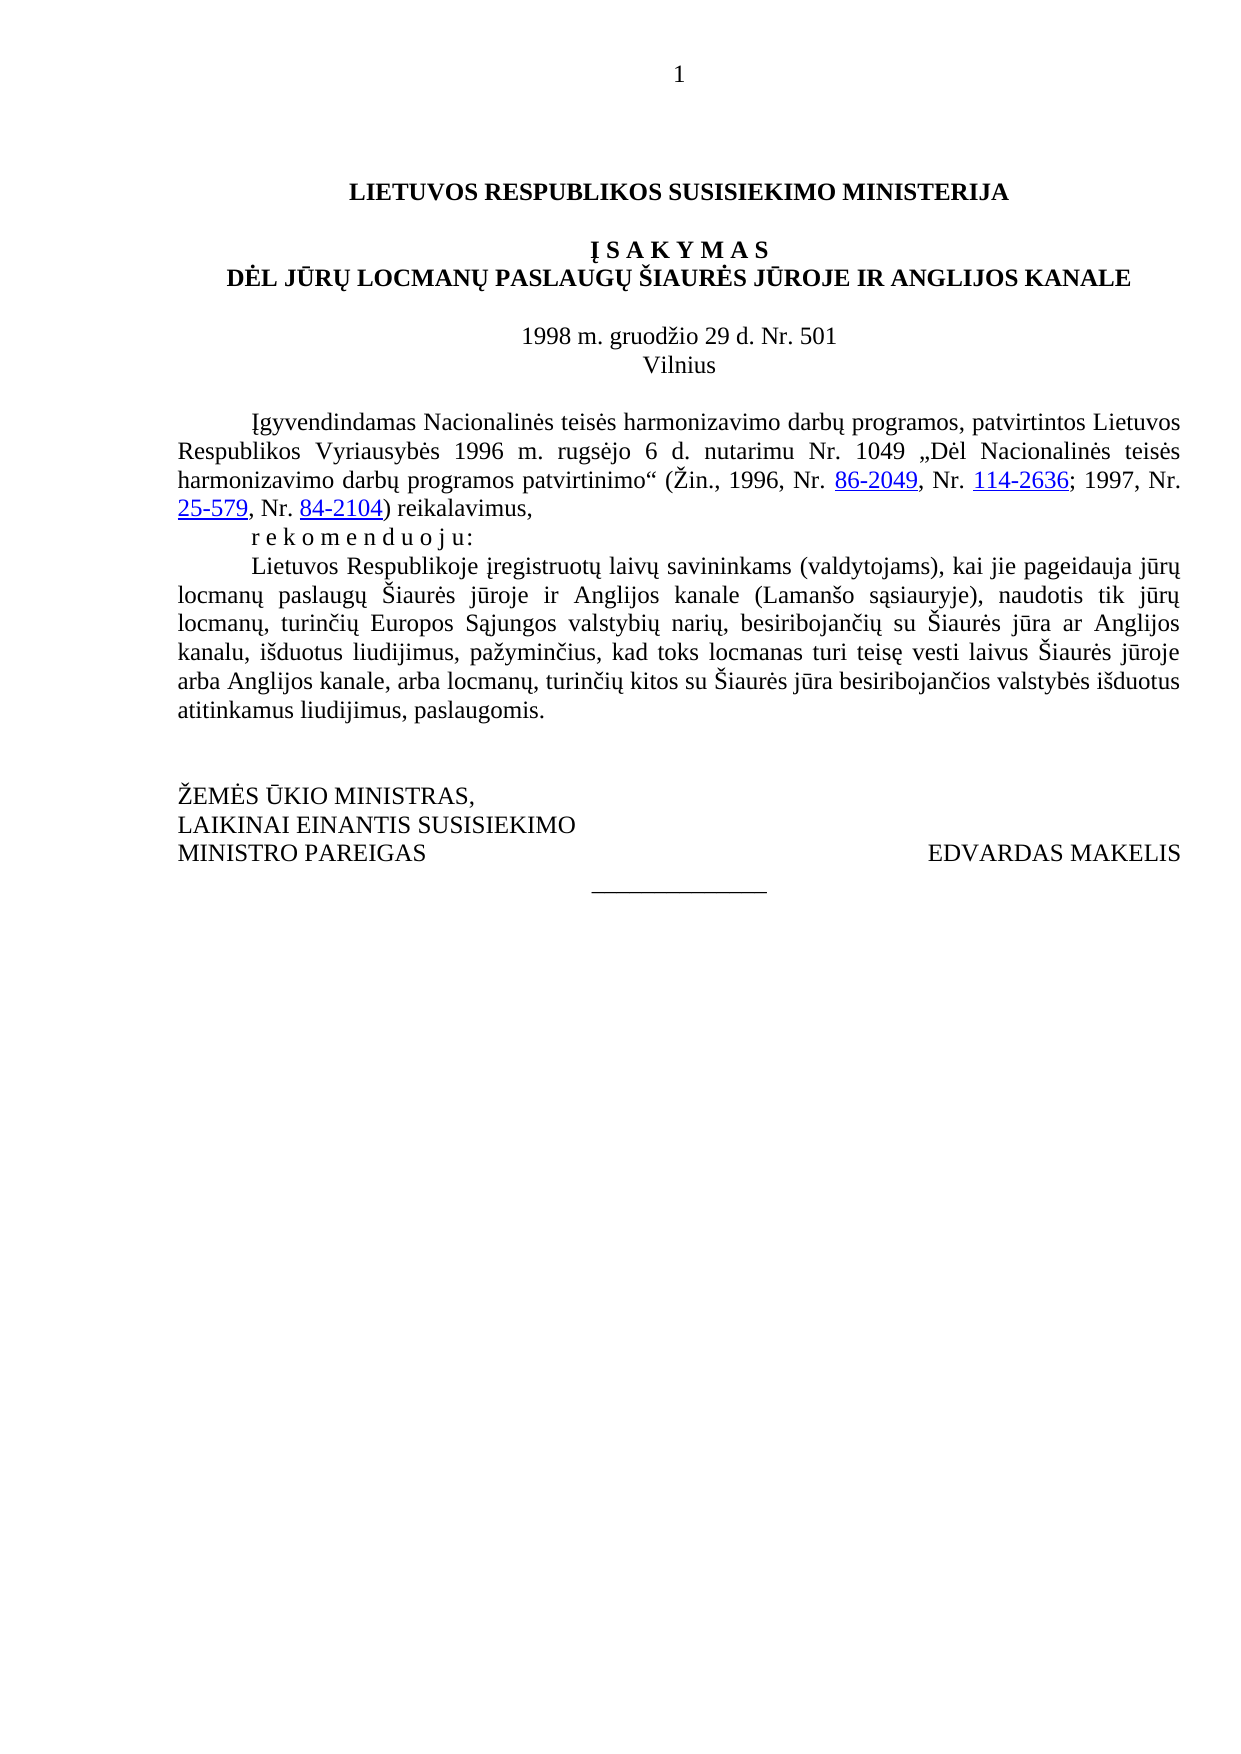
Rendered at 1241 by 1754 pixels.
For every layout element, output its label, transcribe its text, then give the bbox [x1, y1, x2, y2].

text ministro pareigas Edvardas Makelis [177, 838, 1181, 867]
text ______________ [177, 867, 1181, 896]
text Lietuvos Respublikoje įregistruotų laivų savininkams (valdytojams), kai jie pageidauja jūrų locmanų paslaugų Šiaurės jūroje ir Anglijos kanale (Lamanšo sąsiauryje), naudotis tik jūrų locmanų, turinčių Europos Sąjungos valstybių narių, besiribojančių su Šiaurės jūra ar Anglijos kanalu, išduotus liudijimus, pažyminčius, kad toks locmanas turi teisę vesti laivus Šiaurės jūroje arba Anglijos kanale, arba locmanų, turinčių kitos su Šiaurės jūra besiribojančios valstybės išduotus atitinkamus liudijimus, paslaugomis. [177, 551, 1181, 723]
text 1998 m. gruodžio 29 d. Nr. 501 [177, 321, 1181, 350]
text Į S A K Y M A S [177, 235, 1181, 263]
text Įgyvendindamas Nacionalinės teisės harmonizavimo darbų programos, patvirtintos Lietuvos Respublikos Vyriausybės 1996 m. rugsėjo 6 d. nutarimu Nr. 1049 „Dėl Nacionalinės teisės harmonizavimo darbų programos patvirtinimo“ (Žin., 1996, Nr. 86-2049, Nr. 114-2636; 1997, Nr. 25-579, Nr. 84-2104) reikalavimus, [177, 407, 1181, 522]
text rekomenduoju: [177, 522, 1181, 551]
text LIETUVOS RESPUBLIKOS SUSISIEKIMO MINISTERIJA [177, 177, 1181, 206]
text Žemės ūkio ministras, [177, 781, 1181, 810]
text Vilnius [177, 350, 1181, 378]
text DĖL JŪRŲ LOCMANŲ PASLAUGŲ ŠIAURĖS JŪROJE IR ANGLIJOS KANALE [177, 263, 1181, 292]
text laikinai einantis susisiekimo [177, 810, 1181, 838]
